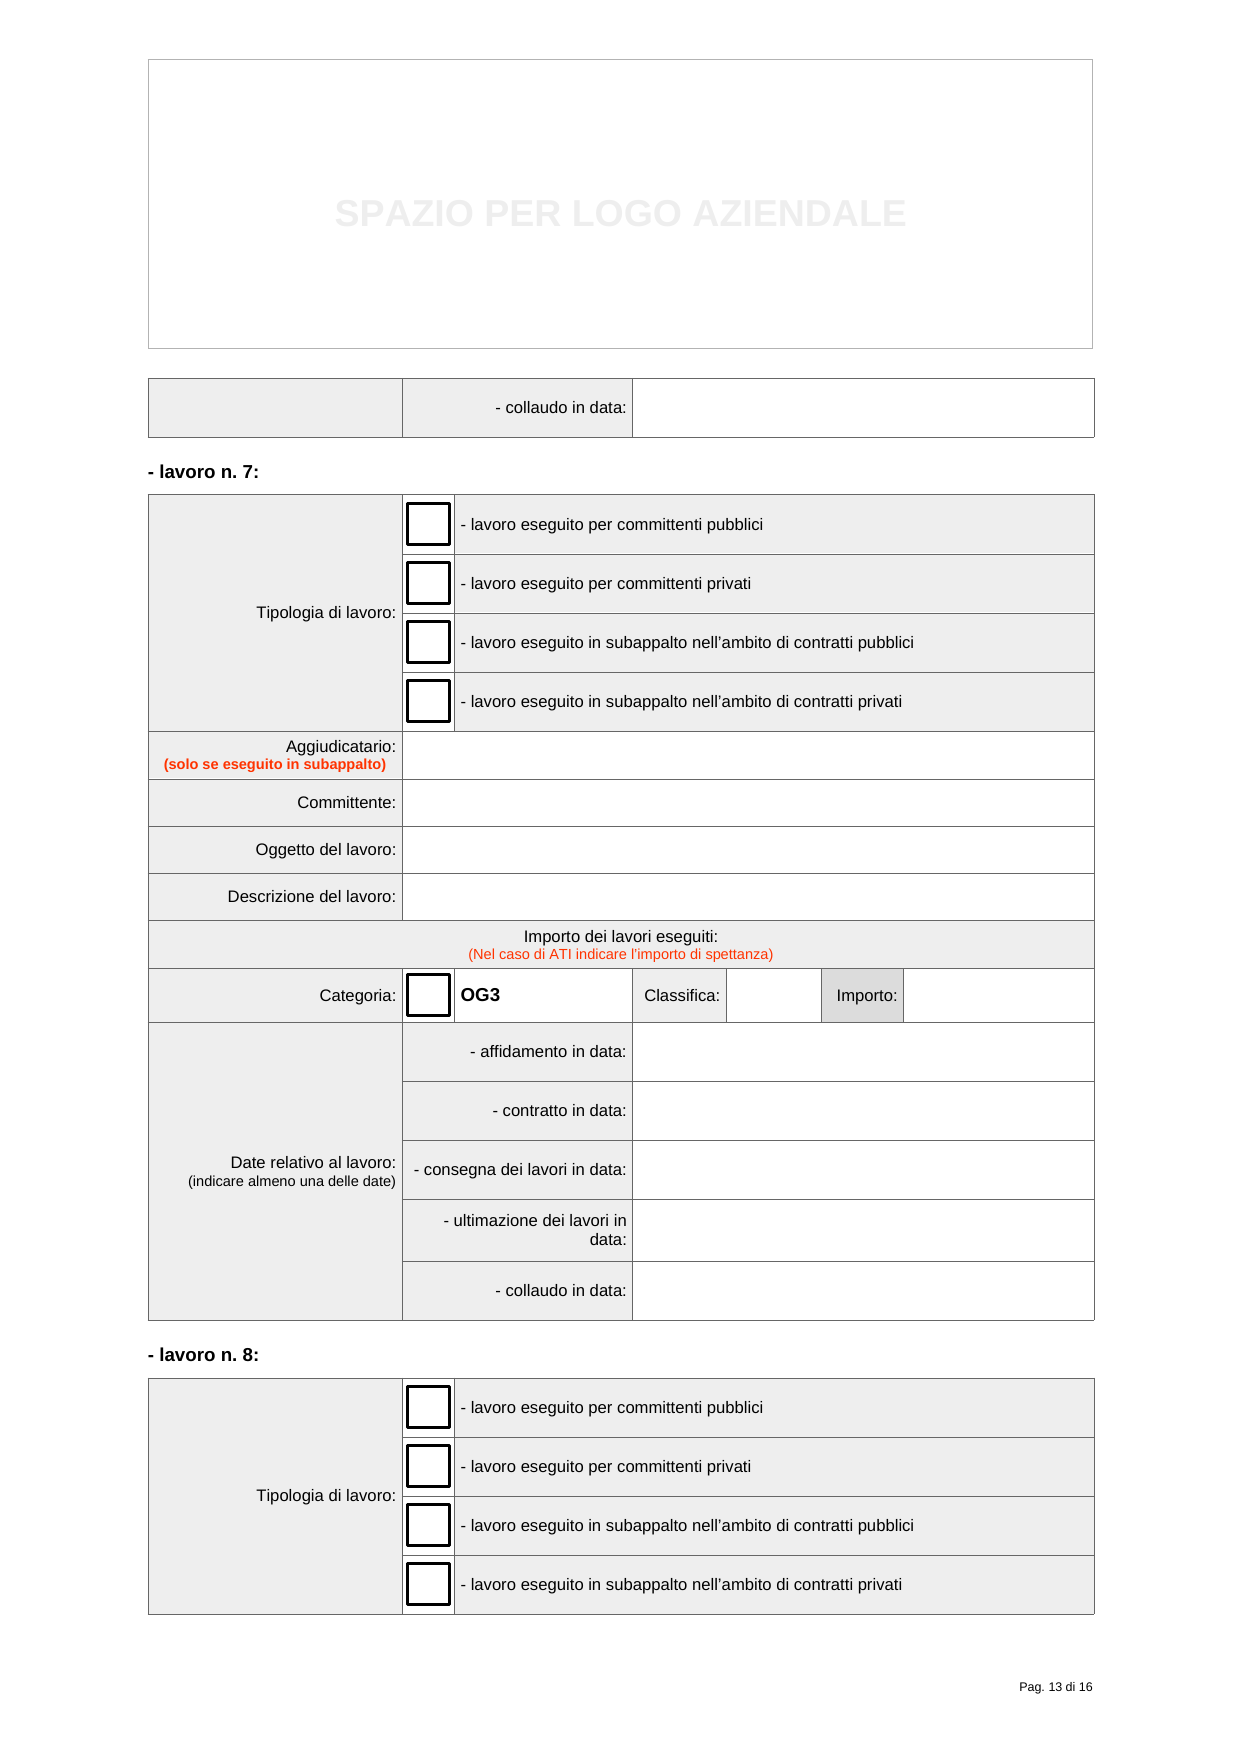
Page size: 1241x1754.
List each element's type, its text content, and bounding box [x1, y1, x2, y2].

table_cell - collaudo in data: [403, 379, 632, 437]
table_cell [403, 1497, 454, 1555]
table_cell Committente: [149, 780, 402, 826]
table_cell - lavoro eseguito in subappalto nell’ambito di contratti privati [455, 673, 1094, 731]
table_cell OG3 [455, 969, 632, 1022]
table_cell - contratto in data: [403, 1082, 632, 1140]
table_header [403, 1379, 454, 1437]
table_cell [403, 874, 1094, 920]
table_cell Oggetto del lavoro: [149, 827, 402, 873]
table_cell Classifica: [633, 969, 726, 1022]
table_header [403, 495, 454, 553]
table_cell Categoria: [149, 969, 402, 1022]
table_cell - lavoro eseguito in subappalto nell’ambito di contratti privati [455, 1556, 1094, 1614]
table_cell - lavoro eseguito per committenti privati [455, 1438, 1094, 1496]
table_cell [403, 555, 454, 612]
text - lavoro n. 7: [148, 461, 1092, 483]
table_cell [633, 1141, 1094, 1199]
table_cell Aggiudicatario: (solo se eseguito in subappalto) [149, 732, 402, 778]
table_cell - lavoro eseguito per committenti privati [455, 555, 1094, 612]
table_cell [633, 1082, 1094, 1140]
table_cell Date relativo al lavoro: (indicare almeno una delle date) [149, 1023, 402, 1320]
table_cell - collaudo in data: [403, 1262, 632, 1320]
table_cell [904, 969, 1094, 1022]
table_cell Importo: [822, 969, 903, 1022]
table_cell Importo dei lavori eseguiti: (Nel caso di ATI indicare l’importo di spettanza) [149, 921, 1094, 968]
table_header Tipologia di lavoro: [149, 1379, 402, 1614]
table_cell - lavoro eseguito in subappalto nell’ambito di contratti pubblici [455, 614, 1094, 672]
table_cell [403, 732, 1094, 778]
table_cell [403, 969, 454, 1022]
table_cell - lavoro eseguito in subappalto nell’ambito di contratti pubblici [455, 1497, 1094, 1555]
table_cell [403, 780, 1094, 826]
table_header Tipologia di lavoro: [149, 495, 402, 731]
table_cell [633, 1200, 1094, 1261]
table_header - lavoro eseguito per committenti pubblici [455, 1379, 1094, 1437]
table_cell [633, 1023, 1094, 1081]
table_cell - consegna dei lavori in data: [403, 1141, 632, 1199]
table_cell [403, 673, 454, 731]
table_cell [403, 1438, 454, 1496]
text - lavoro n. 8: [148, 1344, 1092, 1366]
table_cell [149, 379, 402, 437]
table_cell [403, 1556, 454, 1614]
table_header - lavoro eseguito per committenti pubblici [455, 495, 1094, 553]
table_cell - affidamento in data: [403, 1023, 632, 1081]
table_cell [633, 379, 1094, 437]
table_cell [403, 827, 1094, 873]
table_cell [633, 1262, 1094, 1320]
table_cell Descrizione del lavoro: [149, 874, 402, 920]
table_cell - ultimazione dei lavori in data: [403, 1200, 632, 1261]
table_cell [403, 614, 454, 672]
table_cell [727, 969, 821, 1022]
